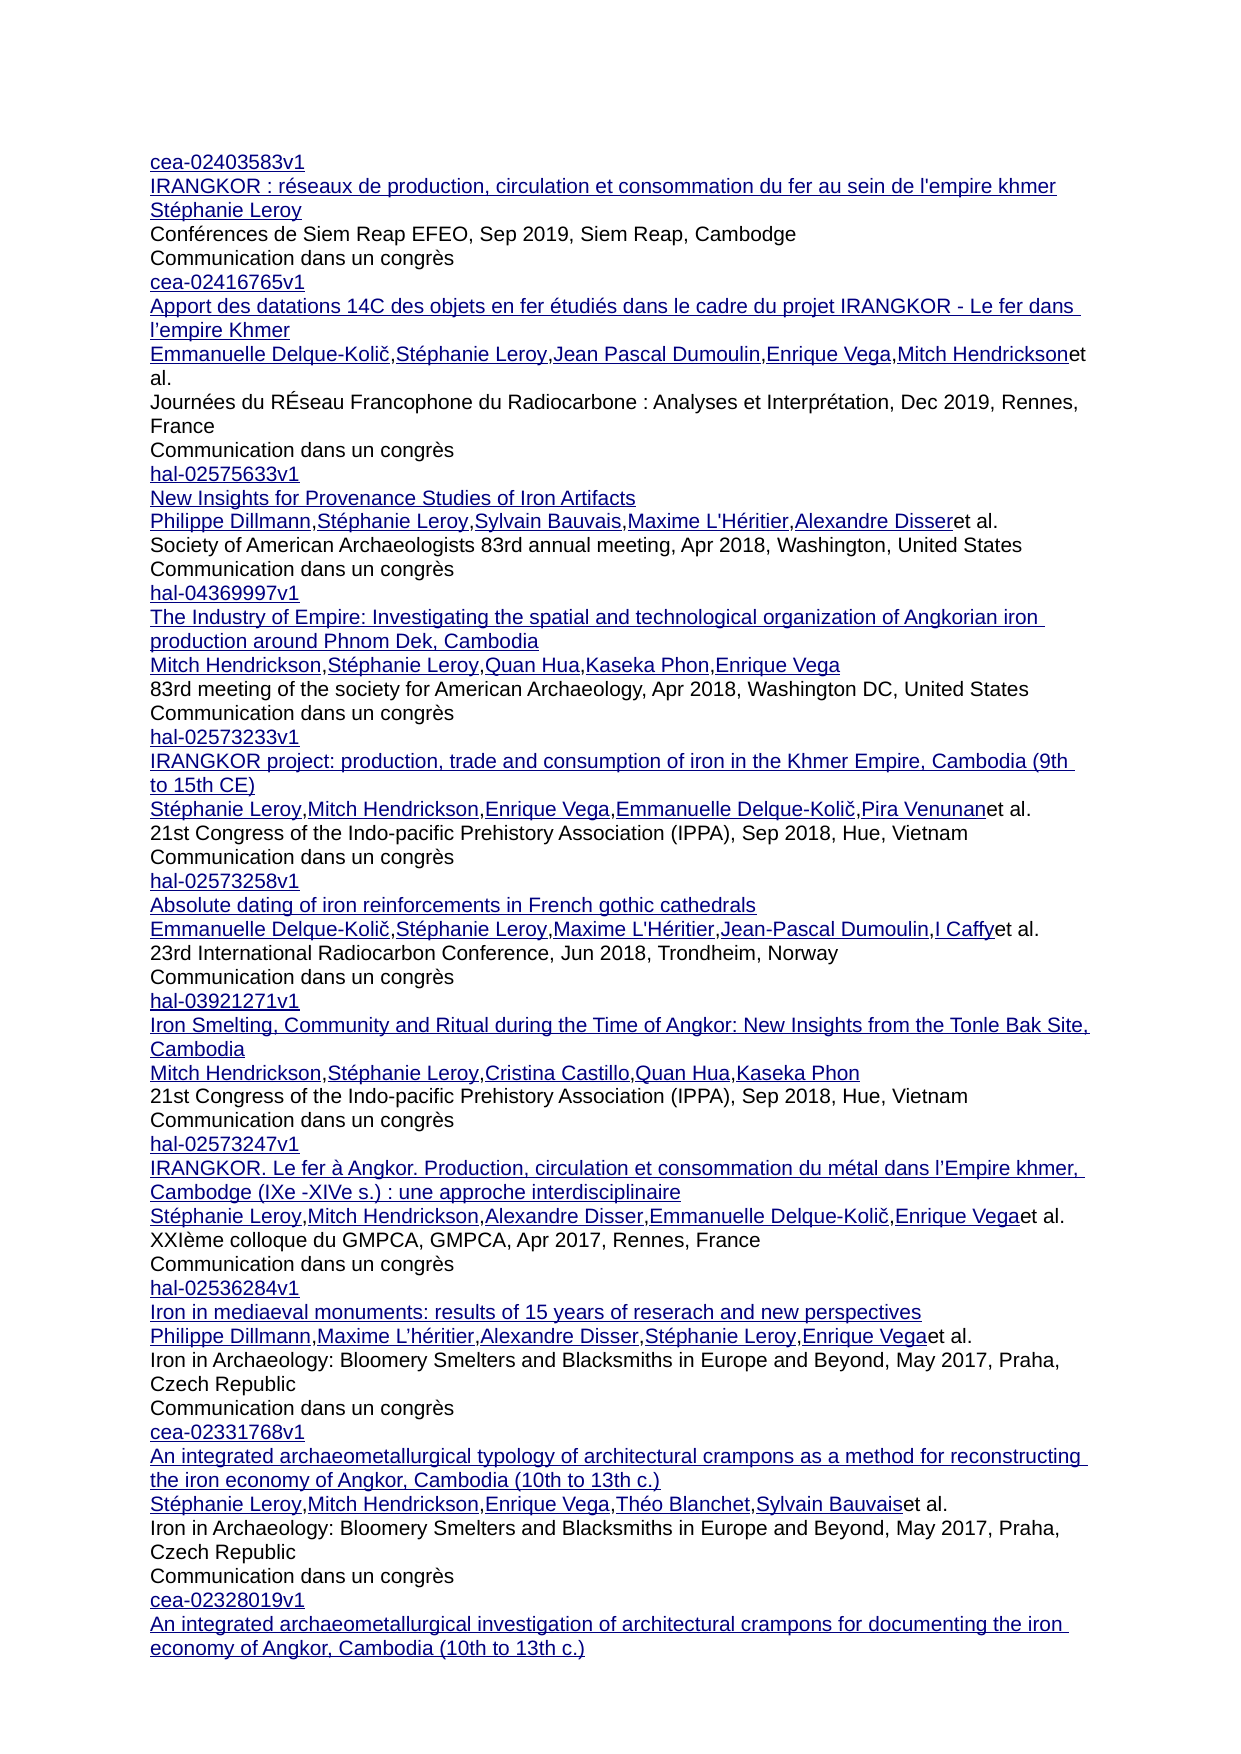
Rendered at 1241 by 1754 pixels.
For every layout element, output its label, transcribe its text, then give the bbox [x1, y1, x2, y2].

table_cell IRANGKOR : réseaux de production, circulation et consommation du fer au sein de l'empire khmer Stéphanie Leroy Conférences de Siem Reap EFEO, Sep 2019, Siem Reap, Cambodge Communication dans un congrès cea-02416765v1 [150, 174, 1090, 294]
table_cell Iron in mediaeval monuments: results of 15 years of reserach and new perspectives Philippe Dillmann,Maxime L’héritier,Alexandre Disser,Stéphanie Leroy,Enrique Vegaet al. Iron in Archaeology: Bloomery Smelters and Blacksmiths in Europe and Beyond, May 2017, Praha, Czech Republic Communication dans un congrès cea-02331768v1 [150, 1300, 1090, 1444]
table_cell Iron Smelting, Community and Ritual during the Time of Angkor: New Insights from the Tonle Bak Site, [150, 1013, 1090, 1033]
table_cell IRANGKOR project: production, trade and consumption of iron in the Khmer Empire, Cambodia (9th to 15th CE) Stéphanie Leroy,Mitch Hendrickson,Enrique Vega,Emmanuelle Delque-Količ,Pira Venunanet al. 21st Congress of the Indo-pacific Prehistory Association (IPPA), Sep 2018, Hue, Vietnam Communication dans un congrès hal-02573258v1 [150, 749, 1090, 893]
table_cell IRANGKOR. Le fer à Angkor. Production, circulation et consommation du métal dans l’Empire khmer, Cambodge (IXe -XIVe s.) : une approche interdisciplinaire Stéphanie Leroy,Mitch Hendrickson,Alexandre Disser,Emmanuelle Delque-Količ,Enrique Vegaet al. XXIème colloque du GMPCA, GMPCA, Apr 2017, Rennes, France Communication dans un congrès hal-02536284v1 [150, 1156, 1090, 1300]
table_cell Cambodia Mitch Hendrickson,Stéphanie Leroy,Cristina Castillo,Quan Hua,Kaseka Phon 21st Congress of the Indo-pacific Prehistory Association (IPPA), Sep 2018, Hue, Vietnam Communication dans un congrès hal-02573247v1 [150, 1034, 1090, 1156]
table_cell cea-02403583v1 [150, 150, 1090, 174]
table_cell New Insights for Provenance Studies of Iron Artifacts Philippe Dillmann,Stéphanie Leroy,Sylvain Bauvais,Maxime L'Héritier,Alexandre Disseret al. Society of American Archaeologists 83rd annual meeting, Apr 2018, Washington, United States Communication dans un congrès hal-04369997v1 [150, 485, 1090, 605]
table_cell An integrated archaeometallurgical investigation of architectural crampons for documenting the iron economy of Angkor, Cambodia (10th to 13th c.) [150, 1611, 1090, 1659]
table_cell An integrated archaeometallurgical typology of architectural crampons as a method for reconstructing the iron economy of Angkor, Cambodia (10th to 13th c.) Stéphanie Leroy,Mitch Hendrickson,Enrique Vega,Théo Blanchet,Sylvain Bauvaiset al. Iron in Archaeology: Bloomery Smelters and Blacksmiths in Europe and Beyond, May 2017, Praha, Czech Republic Communication dans un congrès cea-02328019v1 [150, 1444, 1090, 1611]
table_cell The Industry of Empire: Investigating the spatial and technological organization of Angkorian iron production around Phnom Dek, Cambodia Mitch Hendrickson,Stéphanie Leroy,Quan Hua,Kaseka Phon,Enrique Vega 83rd meeting of the society for American Archaeology, Apr 2018, Washington DC, United States Communication dans un congrès hal-02573233v1 [150, 605, 1090, 749]
table_cell Absolute dating of iron reinforcements in French gothic cathedrals Emmanuelle Delque-Količ,Stéphanie Leroy,Maxime L'Héritier,Jean-Pascal Dumoulin,I Caffyet al. 23rd International Radiocarbon Conference, Jun 2018, Trondheim, Norway Communication dans un congrès hal-03921271v1 [150, 893, 1090, 1012]
table_cell Apport des datations 14C des objets en fer étudiés dans le cadre du projet IRANGKOR - Le fer dans l’empire Khmer Emmanuelle Delque-Količ,Stéphanie Leroy,Jean Pascal Dumoulin,Enrique Vega,Mitch Hendricksonet al. Journées du RÉseau Francophone du Radiocarbone : Analyses et Interprétation, Dec 2019, Rennes, France Communication dans un congrès hal-02575633v1 [150, 294, 1090, 485]
